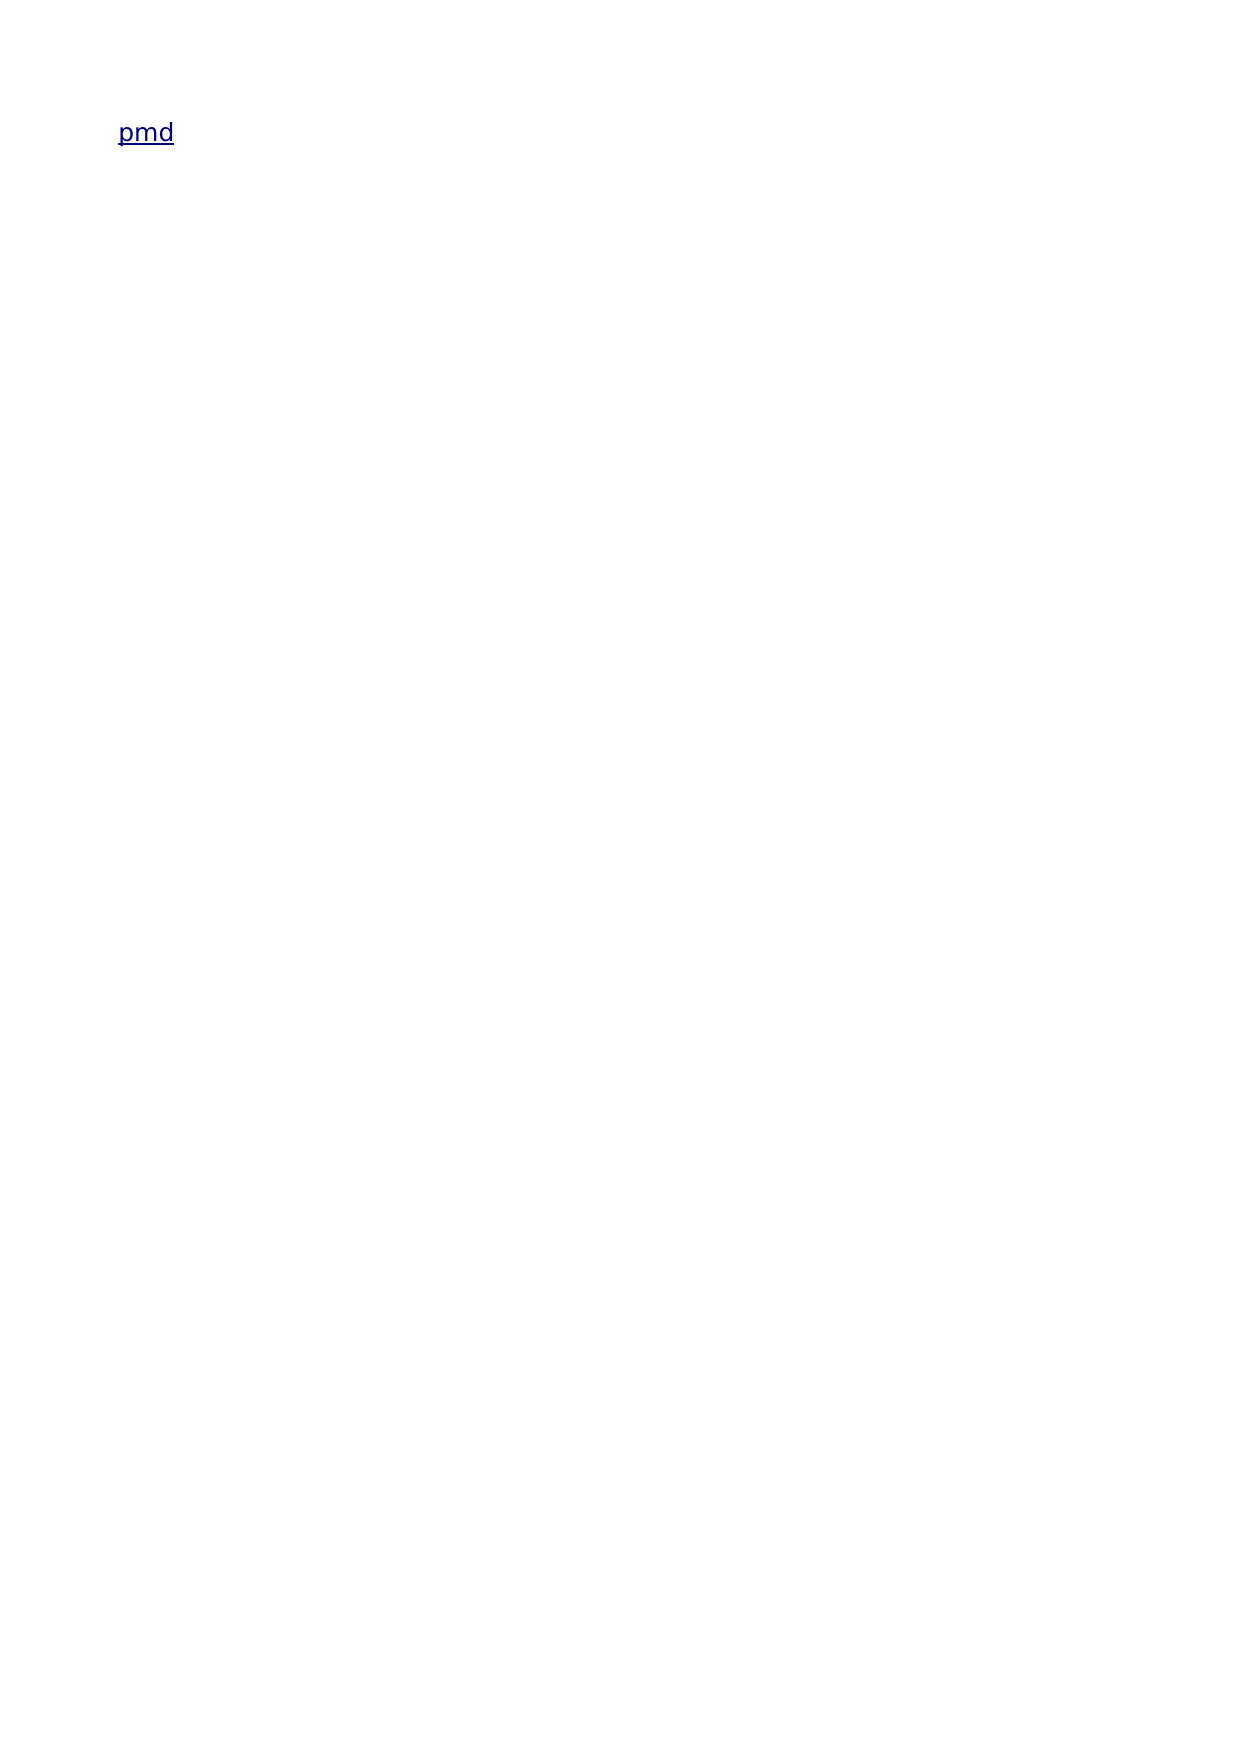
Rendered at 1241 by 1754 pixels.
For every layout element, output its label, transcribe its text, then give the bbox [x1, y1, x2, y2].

text pmd [118, 118, 1122, 147]
